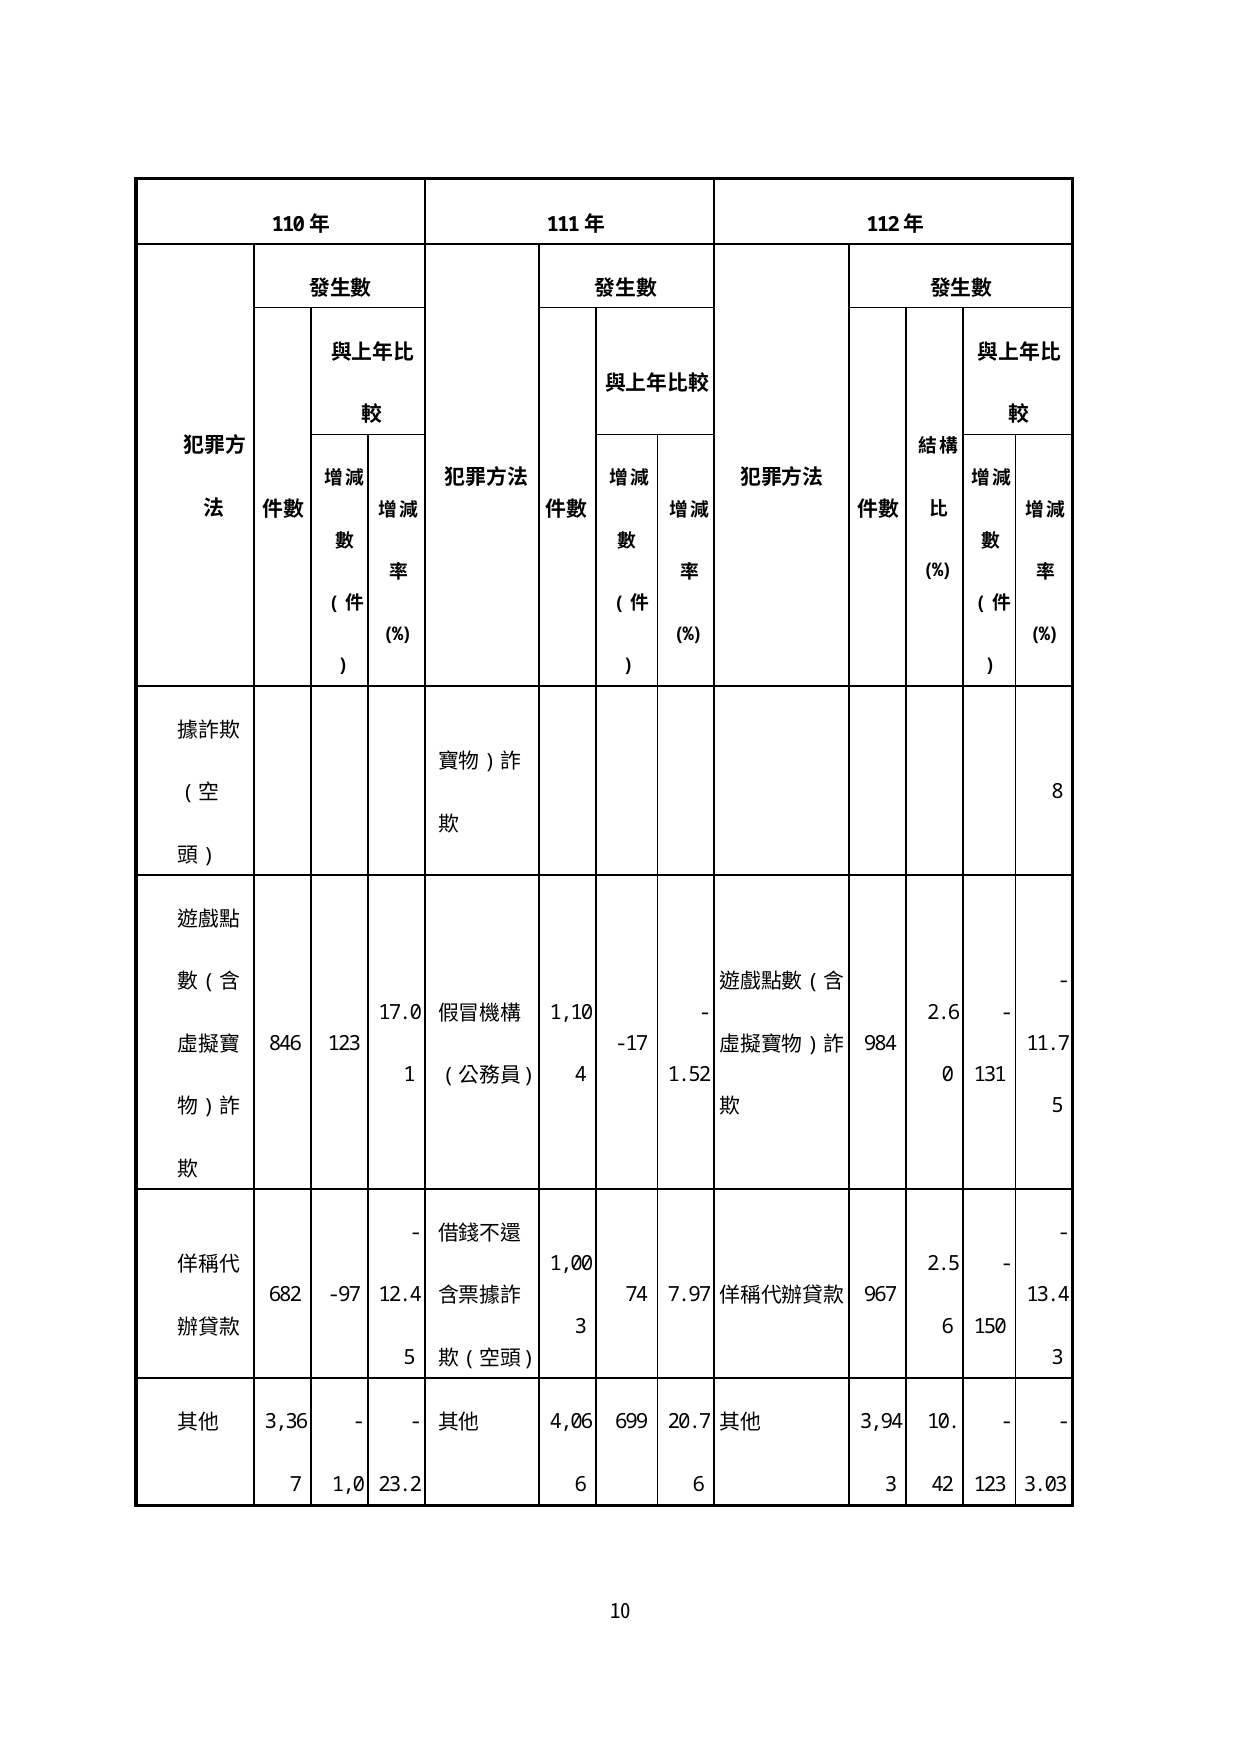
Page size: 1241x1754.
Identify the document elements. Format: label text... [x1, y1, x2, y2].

table_cell 犯罪方法 [138, 245, 253, 685]
table_cell 結構比 (%) [907, 308, 962, 685]
table_cell [312, 687, 367, 874]
table_cell -123 [964, 1379, 1015, 1504]
table_cell 增減數 (件) [964, 435, 1015, 685]
table_cell 借錢不還含票據詐欺(空頭) [426, 1190, 538, 1377]
table_cell 846 [255, 876, 310, 1188]
table_cell [597, 687, 657, 874]
table_cell 967 [850, 1190, 905, 1377]
table_cell 984 [850, 876, 905, 1188]
table_cell 件數 [850, 308, 905, 685]
table_cell -150 [964, 1190, 1015, 1377]
table_cell 其他 [715, 1379, 848, 1504]
table_cell 發生數 [255, 245, 424, 307]
table_cell [715, 687, 848, 874]
table_cell -97 [312, 1190, 367, 1377]
table_cell 與上年比較 [312, 308, 424, 433]
table_cell 20.76 [658, 1379, 713, 1504]
table_cell [964, 687, 1015, 874]
table_cell -17 [597, 876, 657, 1188]
table_cell [540, 687, 595, 874]
table_cell 與上年比較 [597, 308, 713, 433]
table_cell -131 [964, 876, 1015, 1188]
table_cell 寶物)詐欺 [426, 687, 538, 874]
table_cell 與上年比較 [964, 308, 1071, 433]
table_cell 3,367 [255, 1379, 310, 1504]
table_cell 發生數 [540, 245, 713, 307]
table_cell 1,003 [540, 1190, 595, 1377]
table_cell 8 [1016, 687, 1071, 874]
table_cell [369, 687, 424, 874]
table_cell 增減率 (%) [658, 435, 713, 685]
table_cell 4,066 [540, 1379, 595, 1504]
table_cell 3,943 [850, 1379, 905, 1504]
table_cell 犯罪方法 [426, 245, 538, 685]
table_cell 682 [255, 1190, 310, 1377]
table_cell 增減率 (%) [1016, 435, 1071, 685]
table_cell 1,104 [540, 876, 595, 1188]
table_cell 74 [597, 1190, 657, 1377]
table_cell -13.43 [1016, 1190, 1071, 1377]
table_cell 2.60 [907, 876, 962, 1188]
table_cell 佯稱代辦貸款 [715, 1190, 848, 1377]
table_cell 7.97 [658, 1190, 713, 1377]
table_cell [255, 687, 310, 874]
table_cell 增減率 (%) [369, 435, 424, 685]
table_cell -11.75 [1016, 876, 1071, 1188]
table_cell -12.45 [369, 1190, 424, 1377]
table_cell -3.03 [1016, 1379, 1071, 1504]
table_cell 假冒機構(公務員) [426, 876, 538, 1188]
table_cell 其他 [426, 1379, 538, 1504]
table_cell 17.01 [369, 876, 424, 1188]
table_cell 其他 [138, 1379, 253, 1504]
table_cell 2.56 [907, 1190, 962, 1377]
table_cell 件數 [540, 308, 595, 685]
table_cell 遊戲點數(含虛擬寶物)詐欺 [138, 876, 253, 1188]
table_header 112年 [715, 180, 1071, 243]
table_cell [658, 687, 713, 874]
table_cell -1.52 [658, 876, 713, 1188]
table_cell [907, 687, 962, 874]
table_cell 據詐欺(空頭) [138, 687, 253, 874]
table_header 110年 [138, 180, 424, 243]
table_cell -23.2 [369, 1379, 424, 1504]
table_cell 發生數 [850, 245, 1071, 307]
table_cell -1,0 [312, 1379, 367, 1504]
table_cell [850, 687, 905, 874]
table_cell 佯稱代辦貸款 [138, 1190, 253, 1377]
table_cell 遊戲點數(含虛擬寶物)詐欺 [715, 876, 848, 1188]
table_cell 增減數(件) [597, 435, 657, 685]
table_cell 犯罪方法 [715, 245, 848, 685]
table_cell 件數 [255, 308, 310, 685]
table_cell 699 [597, 1379, 657, 1504]
table_cell 123 [312, 876, 367, 1188]
table_cell 增減數 (件) [312, 435, 367, 685]
table_cell 10.42 [907, 1379, 962, 1504]
table_header 111年 [426, 180, 713, 243]
